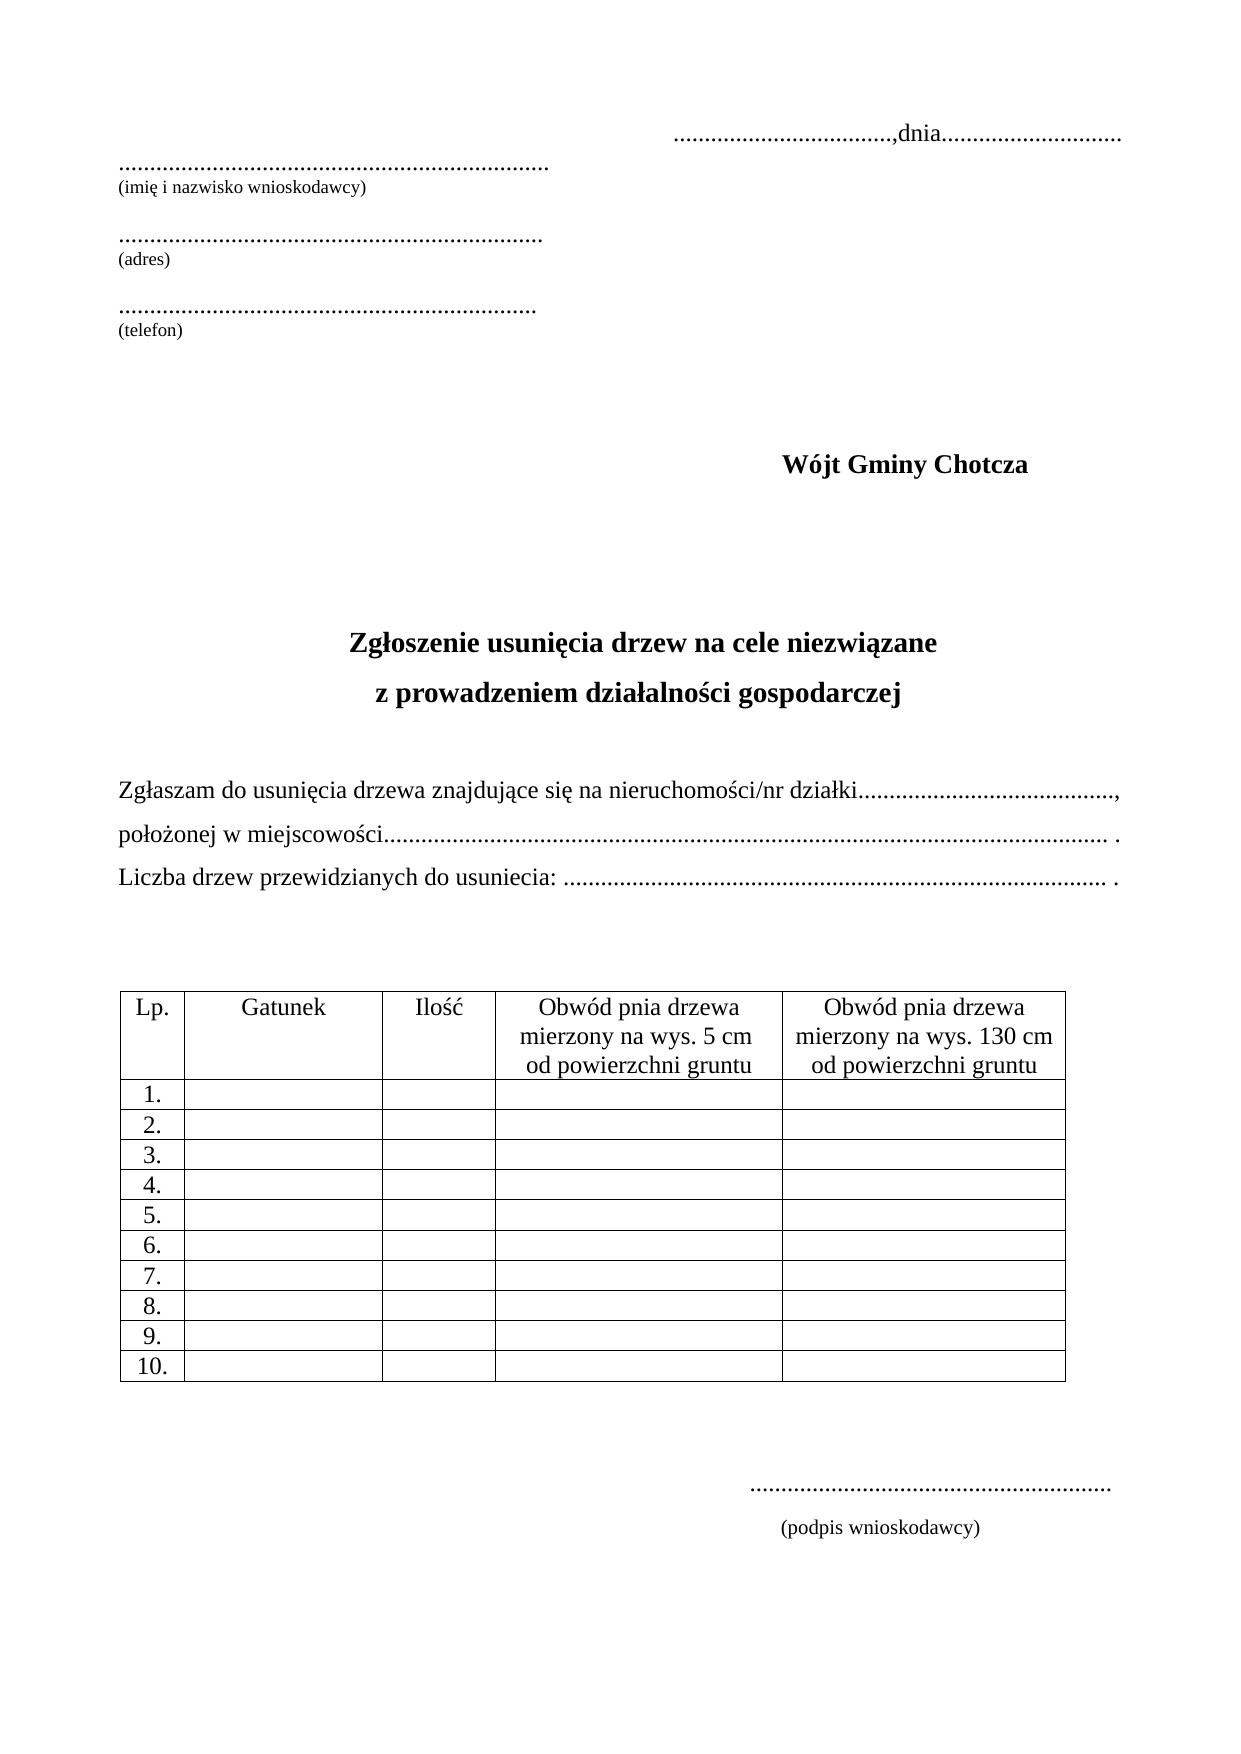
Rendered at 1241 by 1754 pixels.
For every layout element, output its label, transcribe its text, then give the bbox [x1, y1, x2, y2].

table_header Ilość [383, 992, 495, 1078]
table_cell 3. [121, 1140, 184, 1169]
text (podpis wnioskodawcy) [118, 1511, 1122, 1540]
table_cell [496, 1321, 782, 1350]
text (telefon) [118, 319, 1122, 341]
table_cell [185, 1200, 382, 1229]
table_cell [496, 1291, 782, 1320]
table_cell [783, 1291, 1065, 1320]
table_cell [783, 1231, 1065, 1260]
text .......................................................... [118, 1468, 1122, 1497]
table_cell [496, 1170, 782, 1199]
table_cell [185, 1261, 382, 1290]
table_cell [783, 1200, 1065, 1229]
table_cell 1. [121, 1080, 184, 1109]
table_cell [383, 1140, 495, 1169]
table_cell 2. [121, 1110, 184, 1139]
text ..................................................................... [118, 147, 1122, 176]
table_cell [383, 1080, 495, 1109]
table_cell [496, 1110, 782, 1139]
text z prowadzeniem działalności gospodarczej [118, 675, 1122, 708]
table_cell 9. [121, 1321, 184, 1350]
text ................................................................... [118, 291, 1122, 319]
table_cell [496, 1200, 782, 1229]
table_header Obwód pnia drzewa mierzony na wys. 130 cm od powierzchni gruntu [783, 992, 1065, 1078]
table_cell [783, 1351, 1065, 1381]
text położonej w miejscowości.................................................................................................................... . [118, 819, 1122, 847]
text (adres) [118, 247, 1122, 269]
table_cell [783, 1261, 1065, 1290]
table_cell [496, 1231, 782, 1260]
table_cell [383, 1110, 495, 1139]
table_cell 6. [121, 1231, 184, 1260]
table_cell [185, 1231, 382, 1260]
table_cell [383, 1261, 495, 1290]
text (imię i nazwisko wnioskodawcy) [118, 176, 1122, 197]
table_cell [783, 1080, 1065, 1109]
table_cell [383, 1231, 495, 1260]
table_cell [185, 1291, 382, 1320]
table_cell [185, 1170, 382, 1199]
table_cell 7. [121, 1261, 184, 1290]
table_cell [496, 1140, 782, 1169]
table_cell [383, 1200, 495, 1229]
text Zgłoszenie usunięcia drzew na cele niezwiązane [118, 625, 1122, 658]
table_cell [783, 1140, 1065, 1169]
table_cell [383, 1351, 495, 1381]
table_cell 8. [121, 1291, 184, 1320]
table_cell 4. [121, 1170, 184, 1199]
table_cell [383, 1321, 495, 1350]
table_cell [383, 1291, 495, 1320]
text Wójt Gminy Chotcza [118, 449, 1122, 480]
table_cell [383, 1170, 495, 1199]
table_cell 10. [121, 1351, 184, 1381]
table_cell [185, 1080, 382, 1109]
table_cell 5. [121, 1200, 184, 1229]
table_cell [185, 1140, 382, 1169]
table_header Gatunek [185, 992, 382, 1078]
table_cell [783, 1170, 1065, 1199]
table_header Lp. [121, 992, 184, 1078]
text .................................................................... [118, 219, 1122, 247]
table_cell [783, 1110, 1065, 1139]
table_cell [185, 1321, 382, 1350]
table_cell [185, 1110, 382, 1139]
table_cell [496, 1351, 782, 1381]
table_cell [496, 1261, 782, 1290]
text Liczba drzew przewidzianych do usuniecia: ....................................................................................... . [118, 862, 1122, 891]
text ...................................,dnia............................. [118, 118, 1122, 147]
table_cell [783, 1321, 1065, 1350]
table_cell [185, 1351, 382, 1381]
text Zgłaszam do usunięcia drzewa znajdujące się na nieruchomości/nr działki........................................., [118, 776, 1122, 804]
table_header Obwód pnia drzewa mierzony na wys. 5 cm od powierzchni gruntu [496, 992, 782, 1078]
table_cell [496, 1080, 782, 1109]
